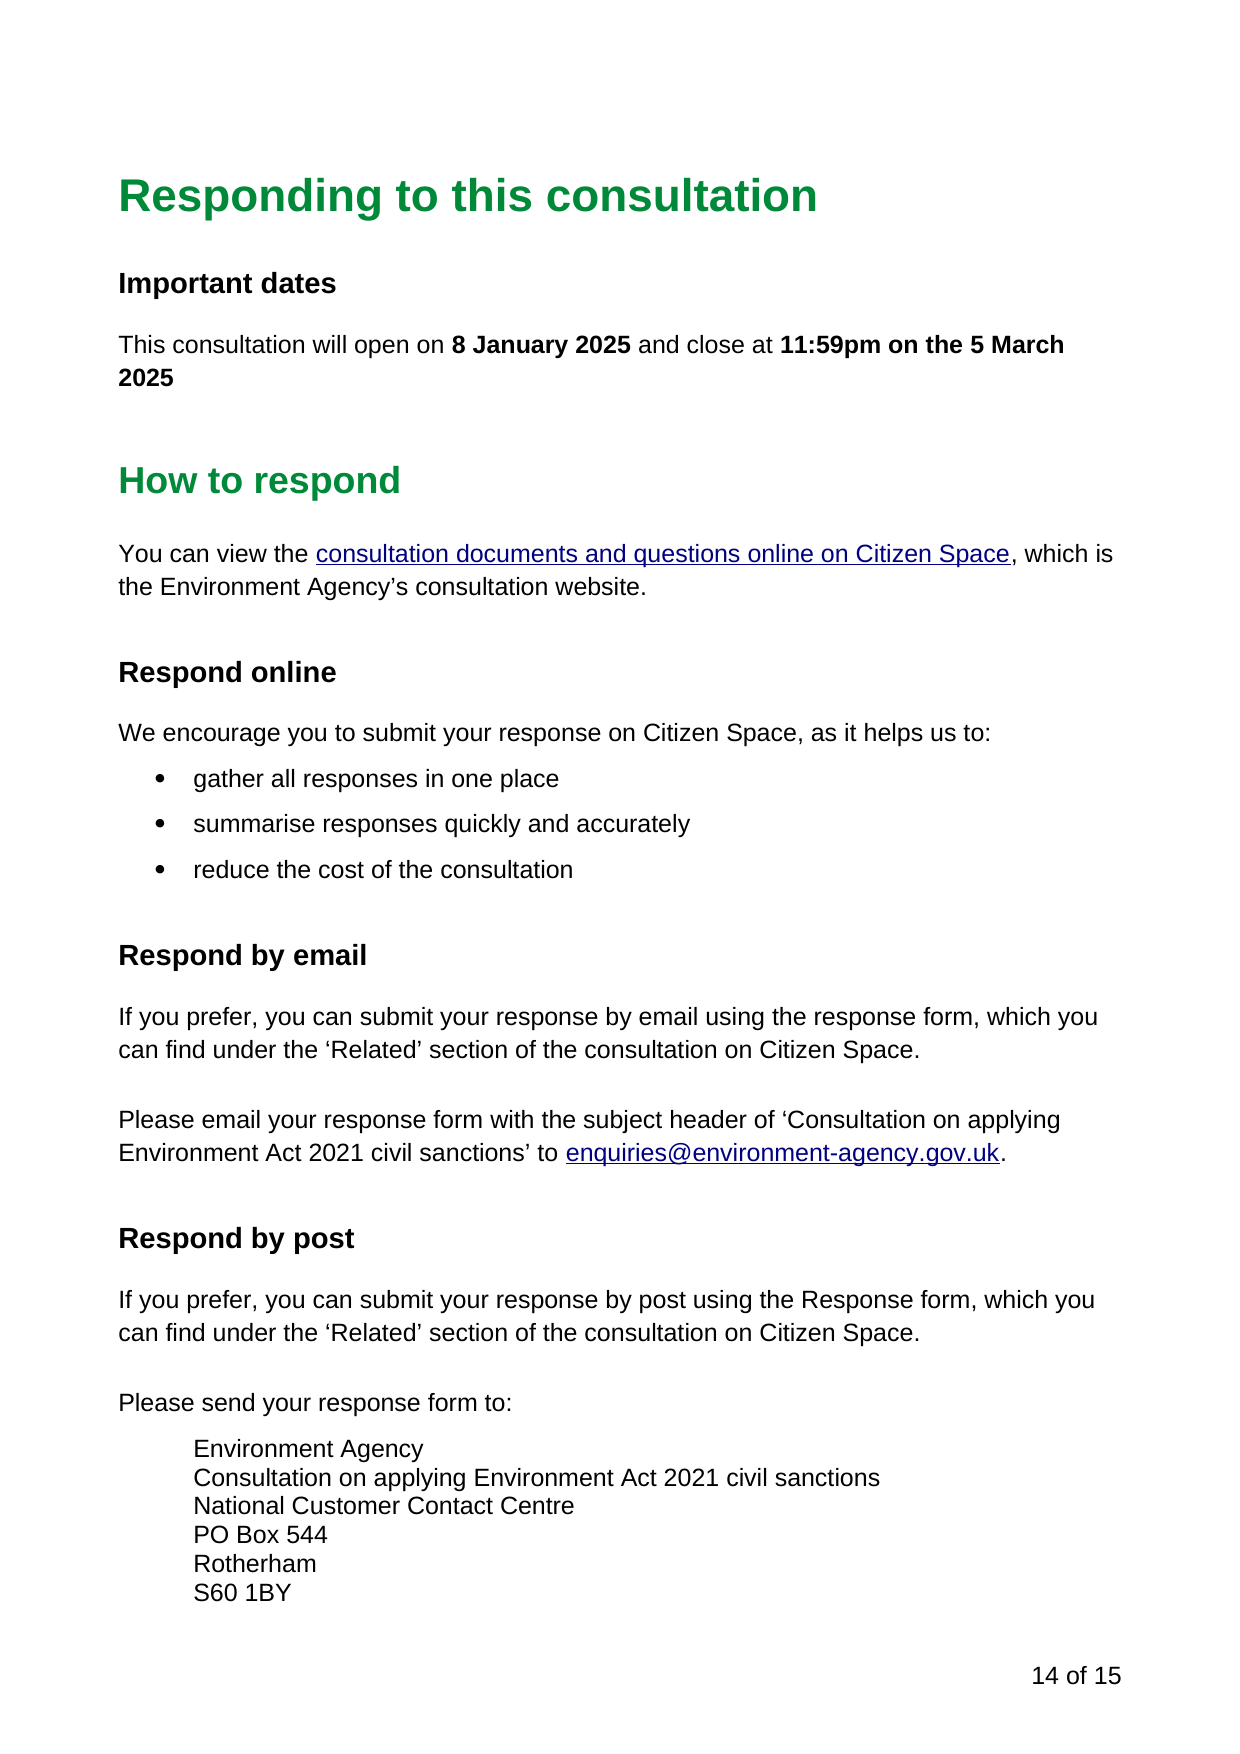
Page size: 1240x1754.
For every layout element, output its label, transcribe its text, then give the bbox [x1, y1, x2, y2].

text Consultation on applying Environment Act 2021 civil sanctions [118, 1462, 1121, 1491]
text Environment Agency [118, 1434, 1121, 1462]
subtitle How to respond [118, 458, 1121, 501]
text This consultation will open on 8 January 2025 and close at 11:59pm on the 5 March 2025 [118, 330, 1121, 391]
subtitle Respond by email [118, 938, 1121, 972]
text If you prefer, you can submit your response by post using the Response form, which you can find under the ‘Related’ section of the consultation on Citizen Space. [118, 1285, 1121, 1346]
text S60 1BY [118, 1577, 1121, 1606]
text National Customer Contact Centre [118, 1491, 1121, 1520]
text PO Box 544 [118, 1520, 1121, 1549]
text Rotherham [118, 1549, 1121, 1577]
text You can view the consultation documents and questions online on Citizen Space, which is the Environment Agency’s consultation website. [118, 539, 1121, 601]
list summarise responses quickly and accurately [156, 809, 1121, 838]
subtitle Respond by post [118, 1221, 1121, 1255]
list reduce the cost of the consultation [156, 855, 1121, 884]
text Please email your response form with the subject header of ‘Consultation on applying Environment Act 2021 civil sanctions’ to enquiries@environment-agency.gov.uk. [118, 1105, 1121, 1167]
list gather all responses in one place [156, 764, 1121, 793]
text We encourage you to submit your response on Citizen Space, as it helps us to: [118, 718, 1121, 747]
subtitle Important dates [118, 266, 1121, 300]
subtitle Respond online [118, 655, 1121, 688]
text Please send your response form to: [118, 1388, 1121, 1417]
subtitle Responding to this consultation [118, 168, 1121, 221]
text If you prefer, you can submit your response by email using the response form, which you can find under the ‘Related’ section of the consultation on Citizen Space. [118, 1002, 1121, 1063]
